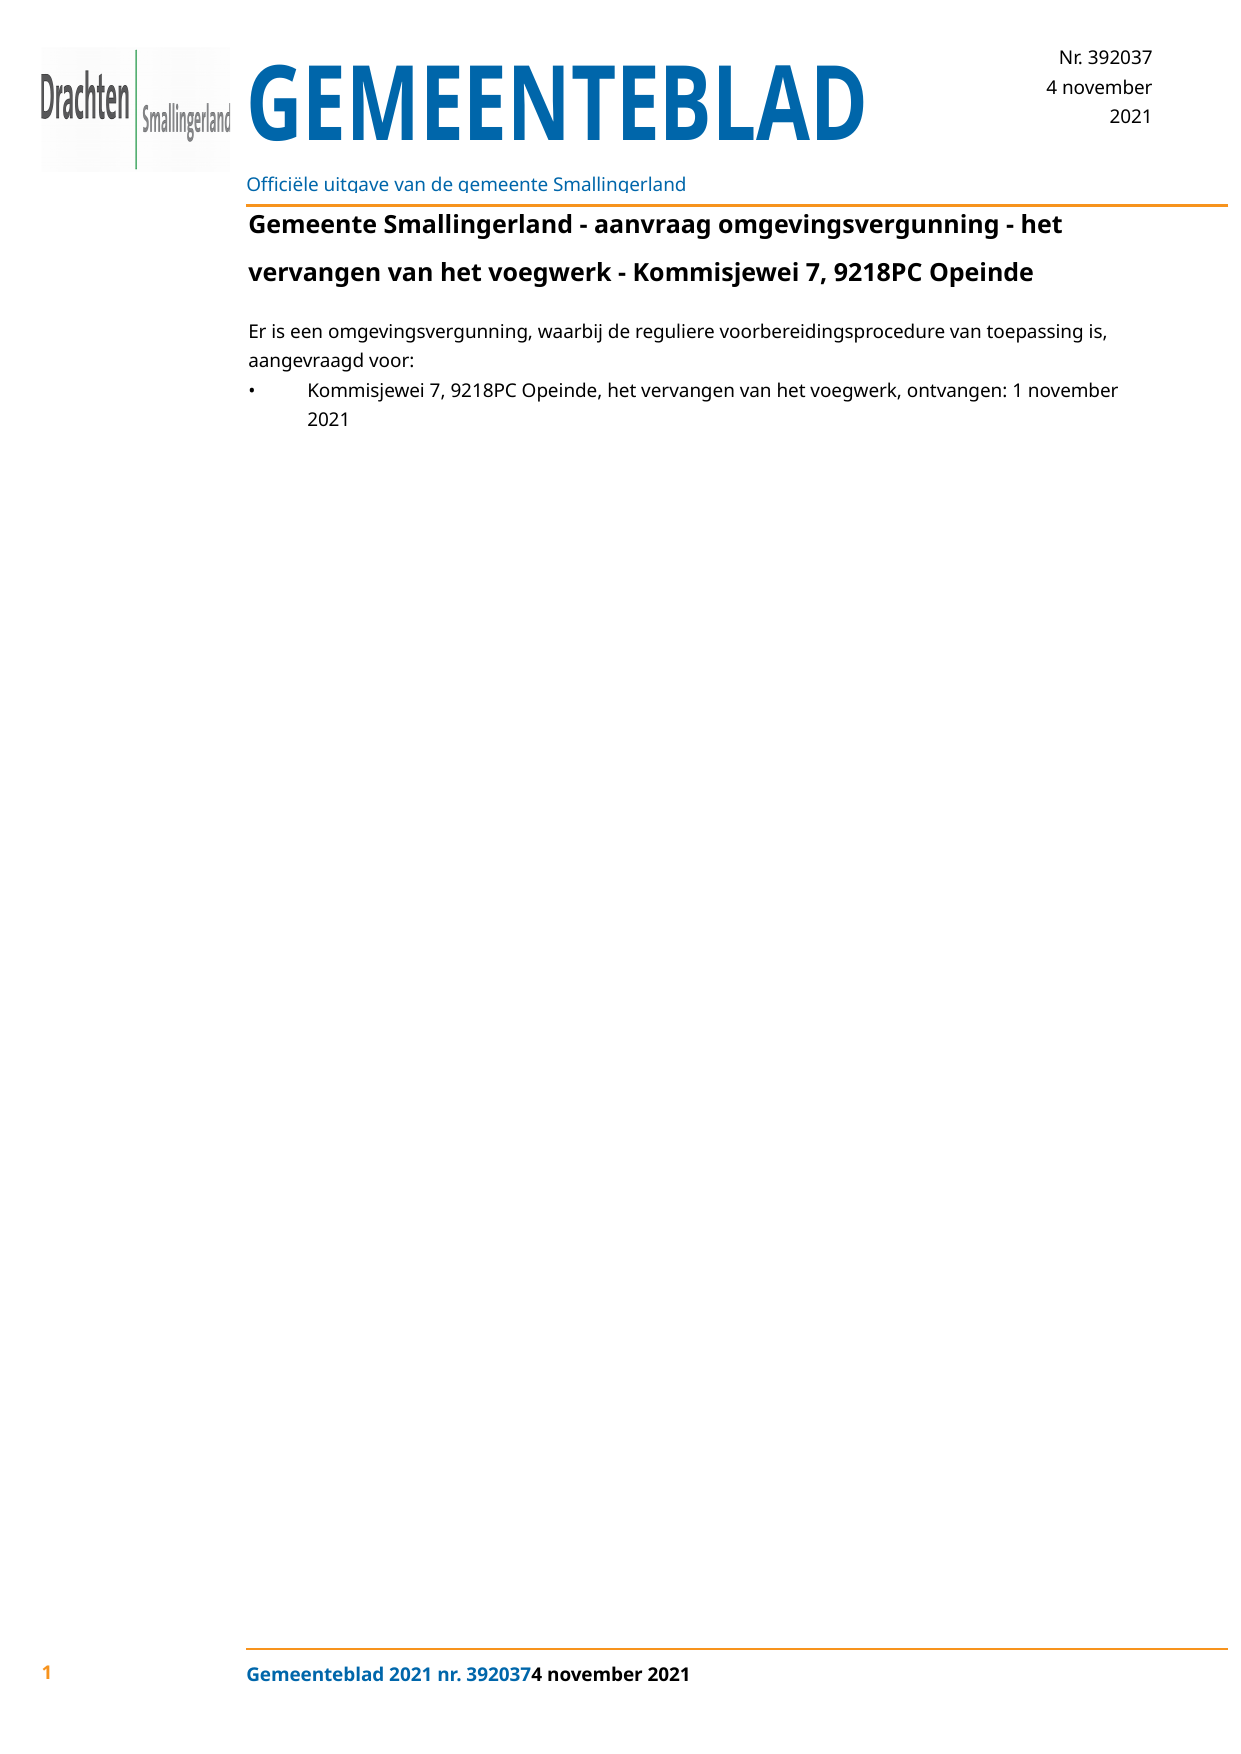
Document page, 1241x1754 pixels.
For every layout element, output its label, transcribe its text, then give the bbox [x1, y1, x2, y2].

text Gemeente Smallingerland - aanvraag omgevingsvergunning - het vervangen van het voegwerk - Kommisjewei 7, 9218PC Opeinde [248, 207, 1152, 288]
list Kommisjewei 7, 9218PC Opeinde, het vervangen van het voegwerk, ontvangen: 1 november 2021 [248, 377, 1152, 432]
text Er is een omgevingsvergunning, waarbij de reguliere voorbereidingsprocedure van toepassing is, aangevraagd voor: [248, 318, 1152, 373]
picture [41, 47, 231, 172]
